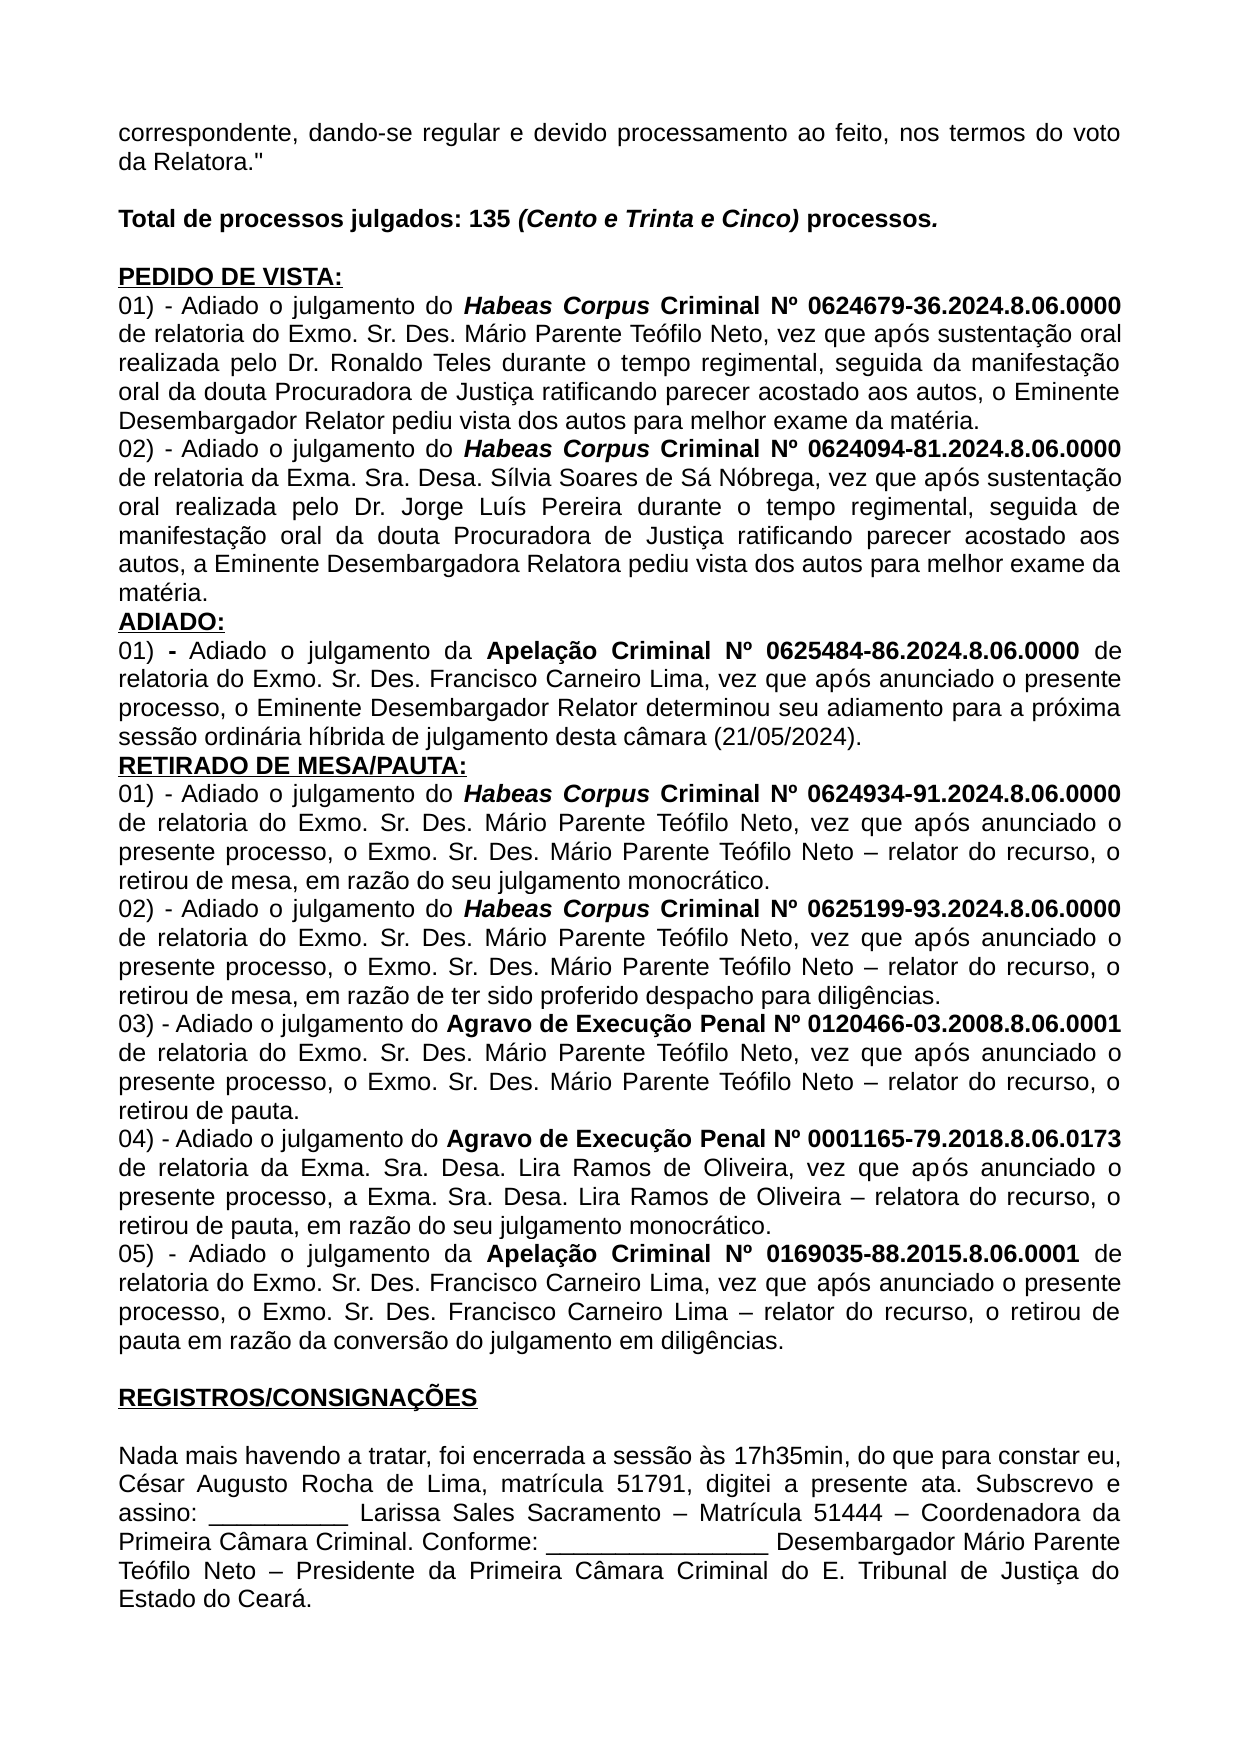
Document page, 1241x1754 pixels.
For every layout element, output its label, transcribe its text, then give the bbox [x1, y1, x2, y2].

text REGISTROS/CONSIGNAÇÕES [118, 1383, 1122, 1412]
text 03) - Adiado o julgamento do Agravo de Execução Penal Nº 0120466-03.2008.8.06.0001 de relatoria do Exmo. Sr. Des. Mário Parente Teófilo Neto, vez que após anunciado o presente processo, o Exmo. Sr. Des. Mário Parente Teófilo Neto – relator do recurso, o retirou de pauta. [118, 1009, 1122, 1124]
text 01) - Adiado o julgamento da Apelação Criminal Nº 0625484-86.2024.8.06.0000 de relatoria do Exmo. Sr. Des. Francisco Carneiro Lima, vez que após anunciado o presente processo, o Eminente Desembargador Relator determinou seu adiamento para a próxima sessão ordinária híbrida de julgamento desta câmara (21/05/2024). [118, 636, 1122, 751]
text 02) - Adiado o julgamento do Habeas Corpus Criminal Nº 0624094-81.2024.8.06.0000 de relatoria da Exma. Sra. Desa. Sílvia Soares de Sá Nóbrega, vez que após sustentação oral realizada pelo Dr. Jorge Luís Pereira durante o tempo regimental, seguida de manifestação oral da douta Procuradora de Justiça ratificando parecer acostado aos autos, a Eminente Desembargadora Relatora pediu vista dos autos para melhor exame da matéria. [118, 434, 1122, 607]
text ADIADO: [118, 607, 1122, 636]
text 02) - Adiado o julgamento do Habeas Corpus Criminal Nº 0625199-93.2024.8.06.0000 de relatoria do Exmo. Sr. Des. Mário Parente Teófilo Neto, vez que após anunciado o presente processo, o Exmo. Sr. Des. Mário Parente Teófilo Neto – relator do recurso, o retirou de mesa, em razão de ter sido proferido despacho para diligências. [118, 894, 1122, 1009]
text 01) - Adiado o julgamento do Habeas Corpus Criminal Nº 0624679-36.2024.8.06.0000 de relatoria do Exmo. Sr. Des. Mário Parente Teófilo Neto, vez que após sustentação oral realizada pelo Dr. Ronaldo Teles durante o tempo regimental, seguida da manifestação oral da douta Procuradora de Justiça ratificando parecer acostado aos autos, o Eminente Desembargador Relator pediu vista dos autos para melhor exame da matéria. [118, 291, 1122, 434]
text RETIRADO DE MESA/PAUTA: [118, 751, 1122, 779]
text 05) - Adiado o julgamento da Apelação Criminal Nº 0169035-88.2015.8.06.0001 de relatoria do Exmo. Sr. Des. Francisco Carneiro Lima, vez que após anunciado o presente processo, o Exmo. Sr. Des. Francisco Carneiro Lima – relator do recurso, o retirou de pauta em razão da conversão do julgamento em diligências. [118, 1239, 1122, 1354]
text 01) - Adiado o julgamento do Habeas Corpus Criminal Nº 0624934-91.2024.8.06.0000 de relatoria do Exmo. Sr. Des. Mário Parente Teófilo Neto, vez que após anunciado o presente processo, o Exmo. Sr. Des. Mário Parente Teófilo Neto – relator do recurso, o retirou de mesa, em razão do seu julgamento monocrático. [118, 779, 1122, 894]
text Nada mais havendo a tratar, foi encerrada a sessão às 17h35min, do que para constar eu, César Augusto Rocha de Lima, matrícula 51791, digitei a presente ata. Subscrevo e assino: __________ Larissa Sales Sacramento – Matrícula 51444 – Coordenadora da Primeira Câmara Criminal. Conforme: ________________ Desembargador Mário Parente Teófilo Neto – Presidente da Primeira Câmara Criminal do E. Tribunal de Justiça do Estado do Ceará. [118, 1441, 1122, 1613]
text PEDIDO DE VISTA: [118, 262, 1122, 291]
text Total de processos julgados: 135 (Cento e Trinta e Cinco) processos. [118, 204, 1122, 233]
text correspondente, dando-se regular e devido processamento ao feito, nos termos do voto da Relatora." [118, 118, 1122, 176]
text 04) - Adiado o julgamento do Agravo de Execução Penal Nº 0001165-79.2018.8.06.0173 de relatoria da Exma. Sra. Desa. Lira Ramos de Oliveira, vez que após anunciado o presente processo, a Exma. Sra. Desa. Lira Ramos de Oliveira – relatora do recurso, o retirou de pauta, em razão do seu julgamento monocrático. [118, 1124, 1122, 1239]
